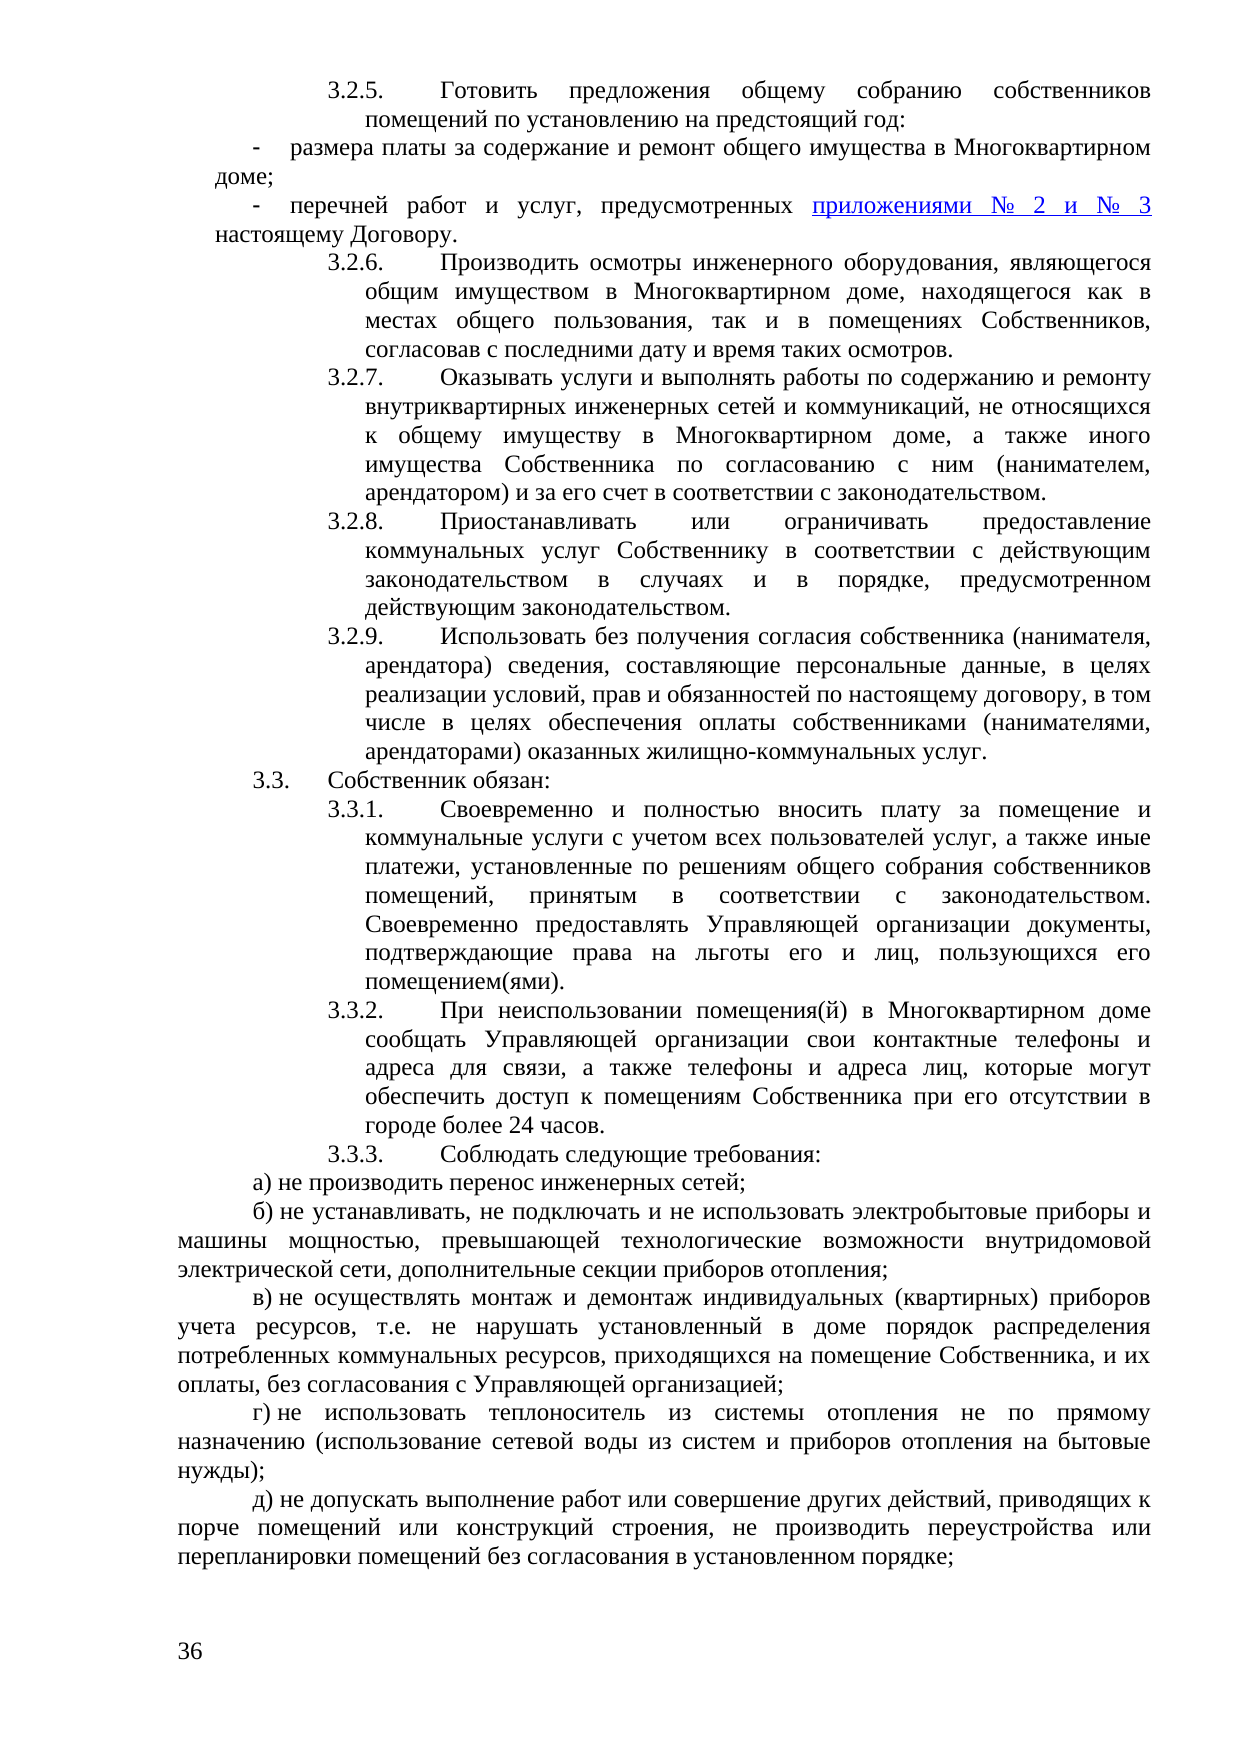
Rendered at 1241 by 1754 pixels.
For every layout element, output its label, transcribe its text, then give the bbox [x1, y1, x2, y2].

text г) не использовать теплоноситель из системы отопления не по прямому назначению (использование сетевой воды из систем и приборов отопления на бытовые нужды); [177, 1397, 1152, 1484]
list Готовить предложения общему собранию собственников помещений по установлению на предстоящий год: [252, 75, 1152, 132]
list При неиспользовании помещения(й) в Многоквартирном доме сообщать Управляющей организации свои контактные телефоны и адреса для связи, а также телефоны и адреса лиц, которые могут обеспечить доступ к помещениям Собственника при его отсутствии в городе более 24 часов. [252, 995, 1152, 1139]
list Своевременно и полностью вносить плату за помещение и коммунальные услуги с учетом всех пользователей услуг, а также иные платежи, установленные по решениям общего собрания собственников помещений, принятым в соответствии с законодательством. Своевременно предоставлять Управляющей организации документы, подтверждающие права на льготы его и лиц, пользующихся его помещением(ями). [252, 794, 1152, 995]
text в) не осуществлять монтаж и демонтаж индивидуальных (квартирных) приборов учета ресурсов, т.е. не нарушать установленный в доме порядок распределения потребленных коммунальных ресурсов, приходящихся на помещение Собственника, и их оплаты, без согласования с Управляющей организацией; [177, 1282, 1152, 1397]
list Соблюдать следующие требования: [252, 1139, 1152, 1167]
list размера платы за содержание и ремонт общего имущества в Многоквартирном доме; [177, 132, 1152, 190]
list Приостанавливать или ограничивать предоставление коммунальных услуг Собственнику в соответствии с действующим законодательством в случаях и в порядке, предусмотренном действующим законодательством. [252, 506, 1152, 621]
list Собственник обязан: [177, 765, 1152, 794]
text а) не производить перенос инженерных сетей; [177, 1167, 1152, 1196]
text д) не допускать выполнение работ или совершение других действий, приводящих к порче помещений или конструкций строения, не производить переустройства или перепланировки помещений без согласования в установленном порядке; [177, 1484, 1152, 1570]
list перечней работ и услуг, предусмотренных приложениями № 2 и № 3 настоящему Договору. [177, 190, 1152, 247]
text б) не устанавливать, не подключать и не использовать электробытовые приборы и машины мощностью, превышающей технологические возможности внутридомовой электрической сети, дополнительные секции приборов отопления; [177, 1196, 1152, 1282]
list Производить осмотры инженерного оборудования, являющегося общим имуществом в Многоквартирном доме, находящегося как в местах общего пользования, так и в помещениях Собственников, согласовав с последними дату и время таких осмотров. [252, 247, 1152, 362]
list Оказывать услуги и выполнять работы по содержанию и ремонту внутриквартирных инженерных сетей и коммуникаций, не относящихся к общему имуществу в Многоквартирном доме, а также иного имущества Собственника по согласованию с ним (нанимателем, арендатором) и за его счет в соответствии с законодательством. [252, 362, 1152, 506]
list Использовать без получения согласия собственника (нанимателя, арендатора) сведения, составляющие персональные данные, в целях реализации условий, прав и обязанностей по настоящему договору, в том числе в целях обеспечения оплаты собственниками (нанимателями, арендаторами) оказанных жилищно-коммунальных услуг. [252, 621, 1152, 765]
